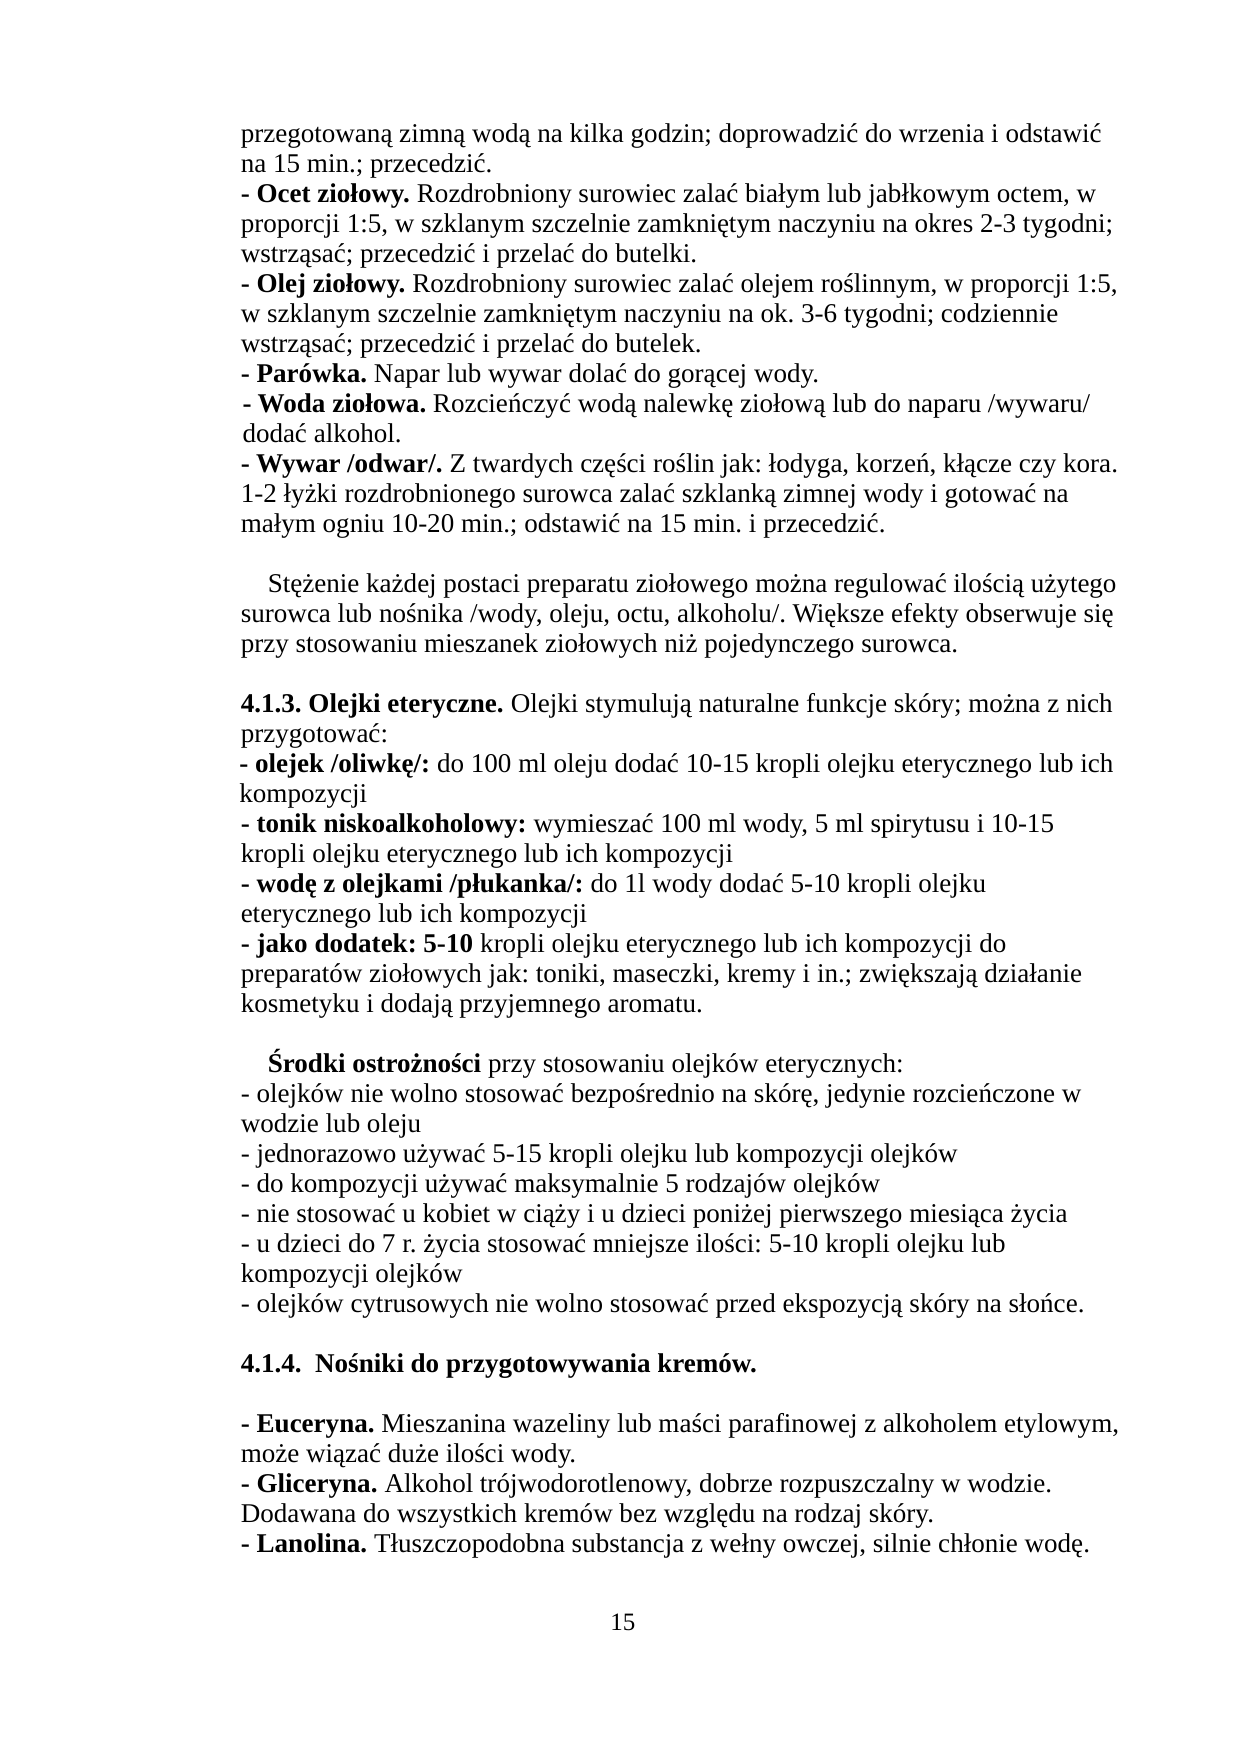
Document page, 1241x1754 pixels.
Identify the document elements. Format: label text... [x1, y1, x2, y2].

list - olejków cytrusowych nie wolno stosować przed ekspozycją skóry na słońce. [241, 1288, 1122, 1318]
list 4.1.3. Olejki eteryczne. Olejki stymulują naturalne funkcje skóry; można z nich przygotować: [241, 688, 1122, 748]
list - Olej ziołowy. Rozdrobniony surowiec zalać olejem roślinnym, w proporcji 1:5, w szklanym szczelnie zamkniętym naczyniu na ok. 3-6 tygodni; codziennie wstrząsać; przecedzić i przelać do butelek. [241, 268, 1122, 358]
text - Lanolina. Tłuszczopodobna substancja z wełny owczej, silnie chłonie wodę. [241, 1528, 1122, 1558]
list - olejek /oliwkę/: do 100 ml oleju dodać 10-15 kropli olejku eterycznego lub ich kompozycji [239, 748, 1122, 808]
list - olejków nie wolno stosować bezpośrednio na skórę, jedynie rozcieńczone w wodzie lub oleju [241, 1078, 1122, 1138]
list przegotowaną zimną wodą na kilka godzin; doprowadzić do wrzenia i odstawić na 15 min.; przecedzić. [241, 118, 1122, 178]
text Stężenie każdej postaci preparatu ziołowego można regulować ilością użytego surowca lub nośnika /wody, oleju, octu, alkoholu/. Większe efekty obserwuje się przy stosowaniu mieszanek ziołowych niż pojedynczego surowca. [241, 568, 1122, 658]
list - jako dodatek: 5-10 kropli olejku eterycznego lub ich kompozycji do preparatów ziołowych jak: toniki, maseczki, kremy i in.; zwiększają działanie kosmetyku i dodają przyjemnego aromatu. [241, 928, 1122, 1018]
text Środki ostrożności przy stosowaniu olejków eterycznych: [241, 1048, 1122, 1078]
text - wodę z olejkami /płukanka/: do 1l wody dodać 5-10 kropli olejku eterycznego lub ich kompozycji [241, 868, 1122, 928]
text - u dzieci do 7 r. życia stosować mniejsze ilości: 5-10 kropli olejku lub kompozycji olejków [241, 1228, 1122, 1288]
text - Parówka. Napar lub wywar dolać do gorącej wody. [241, 358, 1122, 388]
text - Ocet ziołowy. Rozdrobniony surowiec zalać białym lub jabłkowym octem, w proporcji 1:5, w szklanym szczelnie zamkniętym naczyniu na okres 2-3 tygodni; wstrząsać; przecedzić i przelać do butelki. [241, 178, 1122, 268]
list - Wywar /odwar/. Z twardych części roślin jak: łodyga, korzeń, kłącze czy kora. 1-2 łyżki rozdrobnionego surowca zalać szklanką zimnej wody i gotować na małym ogniu 10-20 min.; odstawić na 15 min. i przecedzić. [241, 448, 1122, 538]
list 4.1.4. Nośniki do przygotowywania kremów. [241, 1348, 1122, 1378]
list - Euceryna. Mieszanina wazeliny lub maści parafinowej z alkoholem etylowym, może wiązać duże ilości wody. [241, 1408, 1122, 1468]
text - Gliceryna. Alkohol trójwodorotlenowy, dobrze rozpuszczalny w wodzie. Dodawana do wszystkich kremów bez względu na rodzaj skóry. [241, 1468, 1122, 1528]
list - tonik niskoalkoholowy: wymieszać 100 ml wody, 5 ml spirytusu i 10-15 kropli olejku eterycznego lub ich kompozycji [241, 808, 1122, 868]
text - Woda ziołowa. Rozcieńczyć wodą nalewkę ziołową lub do naparu /wywaru/ dodać alkohol. [242, 388, 1122, 448]
list - nie stosować u kobiet w ciąży i u dzieci poniżej pierwszego miesiąca życia [241, 1198, 1122, 1228]
list - do kompozycji używać maksymalnie 5 rodzajów olejków [241, 1168, 1122, 1198]
list - jednorazowo używać 5-15 kropli olejku lub kompozycji olejków [241, 1138, 1122, 1168]
